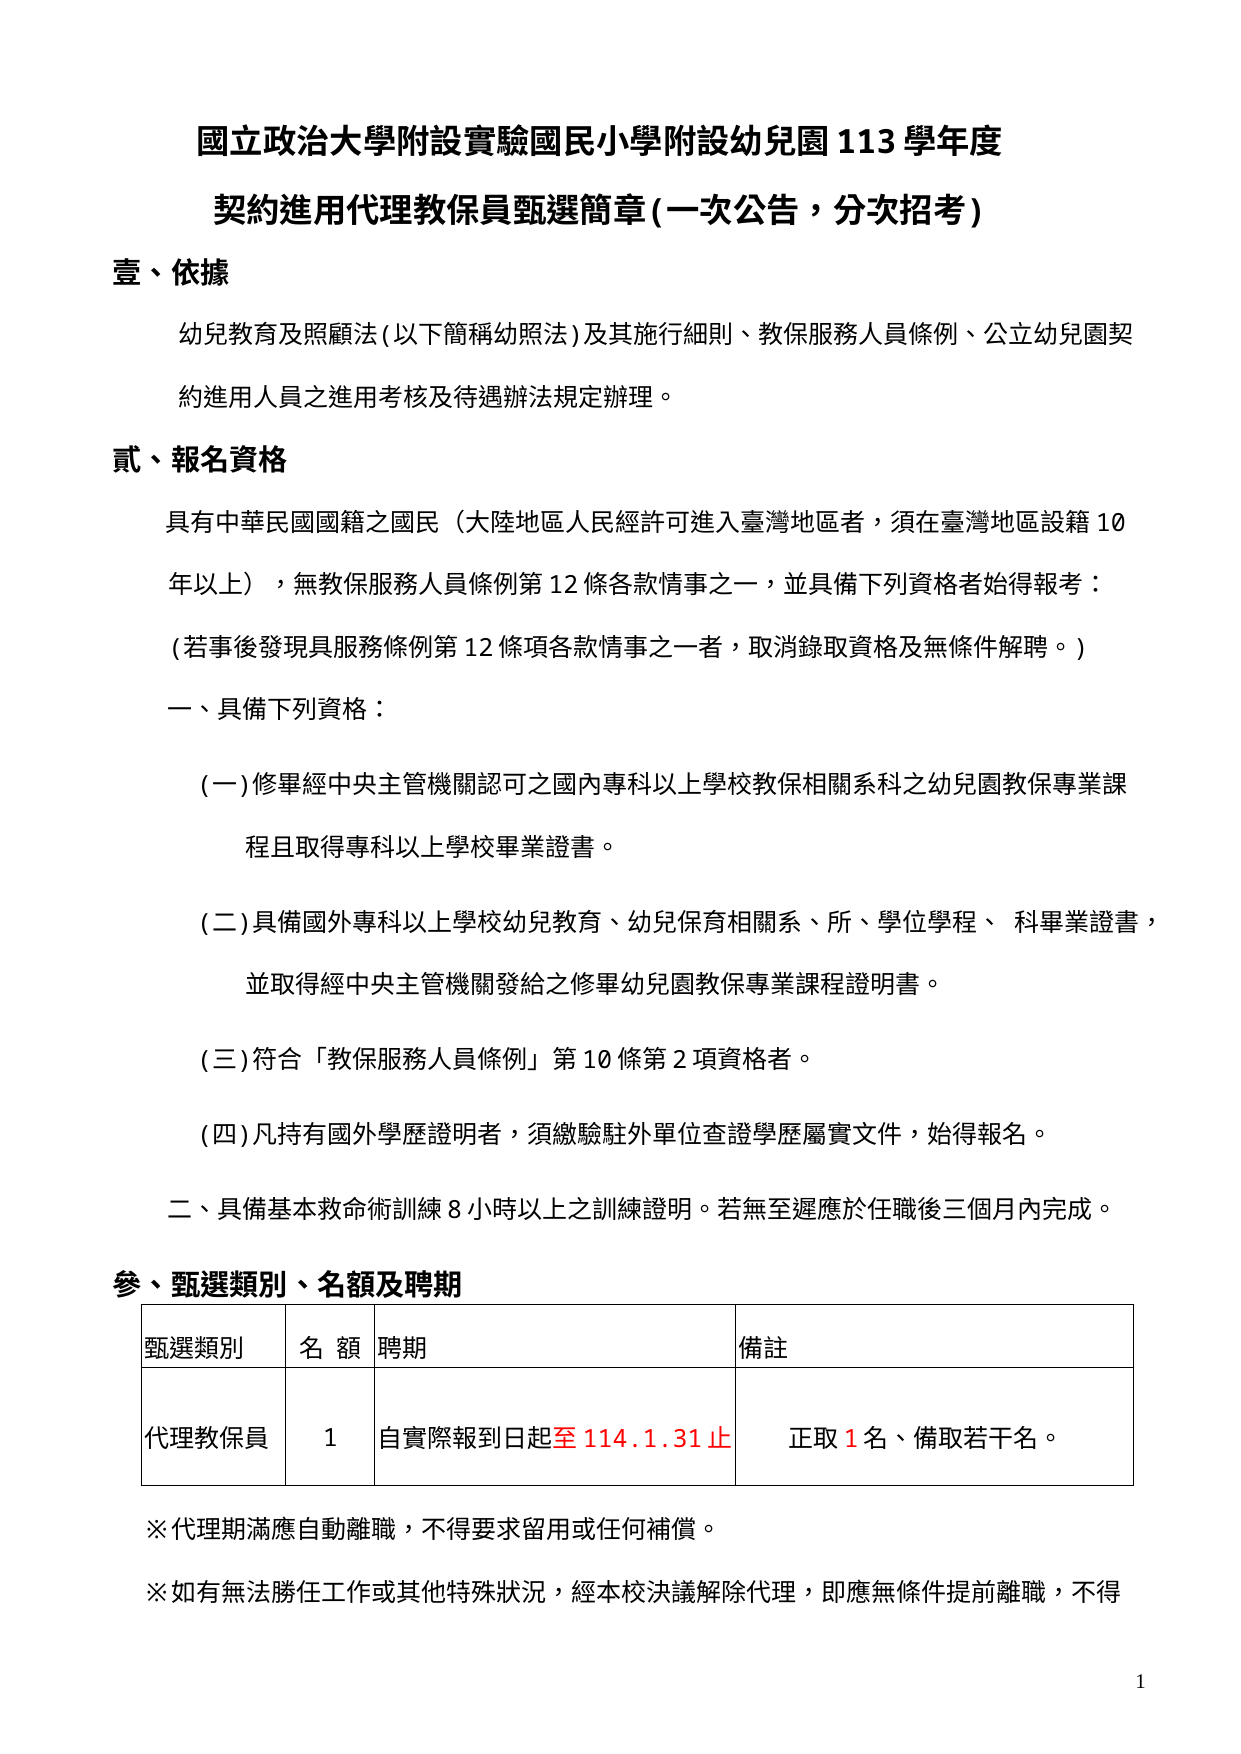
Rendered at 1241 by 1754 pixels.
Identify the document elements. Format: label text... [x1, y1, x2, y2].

list 報名資格 [112, 416, 1146, 479]
text (三)符合「教保服務人員條例」第10條第2項資格者。 [197, 1016, 1146, 1079]
table_cell 正取1名、備取若干名。 [736, 1368, 1133, 1485]
text 一、具備下列資格： [142, 666, 1146, 729]
text (若事後發現具服務條例第12條項各款情事之一者，取消錄取資格及無條件解聘。) [168, 604, 1146, 666]
text (四)凡持有國外學歷證明者，須繳驗駐外單位查證學歷屬實文件，始得報名。 [197, 1091, 1146, 1154]
text ※代理期滿應自動離職，不得要求留用或任何補償。 [142, 1486, 1158, 1548]
text 幼兒教育及照顧法(以下簡稱幼照法)及其施行細則、教保服務人員條例、公立幼兒園契約進用人員之進用考核及待遇辦法規定辦理。 [178, 291, 1146, 416]
text 契約進用代理教保員甄選簡章(一次公告，分次招考) [53, 166, 1146, 229]
table_cell 1 [286, 1368, 374, 1485]
text (二)具備國外專科以上學校幼兒教育、幼兒保育相關系、所、學位學程、 科畢業證書，並取得經中央主管機關發給之修畢幼兒園教保專業課程證明書。 [197, 879, 1146, 1004]
table_header 聘期 [375, 1305, 735, 1367]
table_cell 自實際報到日起至114.1.31止 [375, 1368, 735, 1485]
text 年以上），無教保服務人員條例第12條各款情事之一，並具備下列資格者始得報考： [168, 541, 1146, 604]
text 具有中華民國國籍之國民（大陸地區人民經許可進入臺灣地區者，須在臺灣地區設籍10 [53, 479, 1146, 541]
text ※如有無法勝任工作或其他特殊狀況，經本校決議解除代理，即應無條件提前離職，不得 [142, 1548, 1146, 1611]
list 依據 [112, 229, 1146, 291]
table_header 名 額 [286, 1305, 374, 1367]
table_header 備註 [736, 1305, 1133, 1367]
table_header 甄選類別 [142, 1305, 285, 1367]
text (一)修畢經中央主管機關認可之國內專科以上學校教保相關系科之幼兒園教保專業課程且取得專科以上學校畢業證書。 [197, 741, 1146, 866]
list 甄選類別、名額及聘期 [112, 1241, 1146, 1304]
table_cell 代理教保員 [142, 1368, 285, 1485]
text 二、具備基本救命術訓練8小時以上之訓練證明。若無至遲應於任職後三個月內完成。 [142, 1166, 1146, 1229]
subtitle 國立政治大學附設實驗國民小學附設幼兒園113學年度 [53, 97, 1146, 160]
